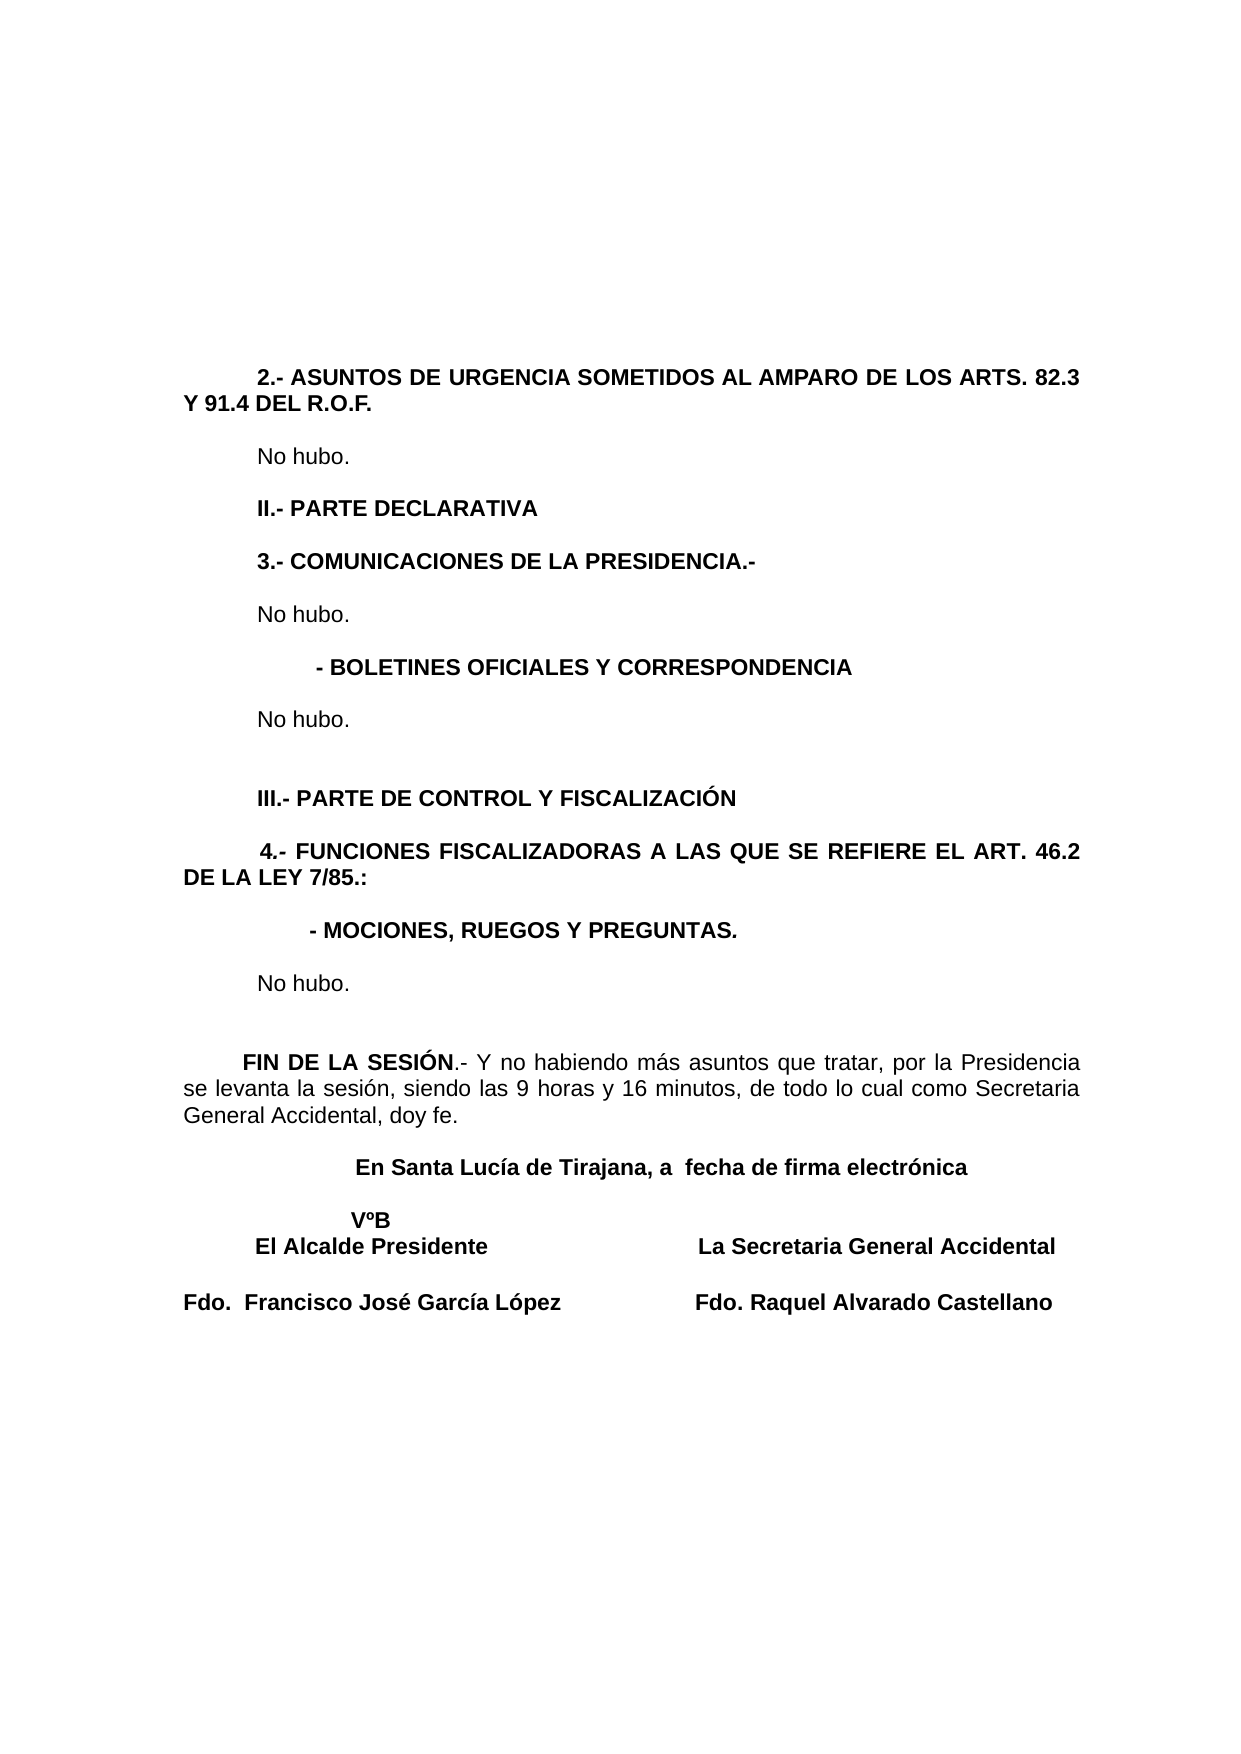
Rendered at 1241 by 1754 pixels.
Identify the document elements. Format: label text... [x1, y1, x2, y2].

text - MOCIONES, RUEGOS Y PREGUNTAS. [258, 917, 1081, 943]
text FIN DE LA SESIÓN.- Y no habiendo más asuntos que tratar, por la Presidencia se levanta la sesión, siendo las 9 horas y 16 minutos, de todo lo cual como Secretaria General Accidental, doy fe. [183, 1049, 1081, 1128]
text Fdo. Francisco José García López Fdo. Raquel Alvarado Castellano [183, 1260, 1081, 1315]
text No hubo. [183, 970, 1081, 996]
text En Santa Lucía de Tirajana, a fecha de firma electrónica [183, 1154, 1081, 1181]
text No hubo. [183, 443, 1081, 469]
text El Alcalde Presidente La Secretaria General Accidental [183, 1233, 1081, 1260]
text II.- PARTE DECLARATIVA [183, 495, 1081, 522]
text 2.- ASUNTOS DE URGENCIA SOMETIDOS AL AMPARO DE LOS ARTS. 82.3 Y 91.4 DEL R.O.F. [183, 364, 1081, 416]
text III.- PARTE DE CONTROL Y FISCALIZACIÓN [183, 785, 1081, 812]
text No hubo. [183, 601, 1081, 627]
text - BOLETINES OFICIALES Y CORRESPONDENCIA [183, 653, 1081, 680]
text 4.- FUNCIONES FISCALIZADORAS A LAS QUE SE REFIERE EL ART. 46.2 DE LA LEY 7/85.: [183, 838, 1081, 891]
text 3.- COMUNICACIONES DE LA PRESIDENCIA.- [183, 548, 1081, 574]
text VºB [183, 1207, 1081, 1233]
text No hubo. [183, 706, 1081, 733]
